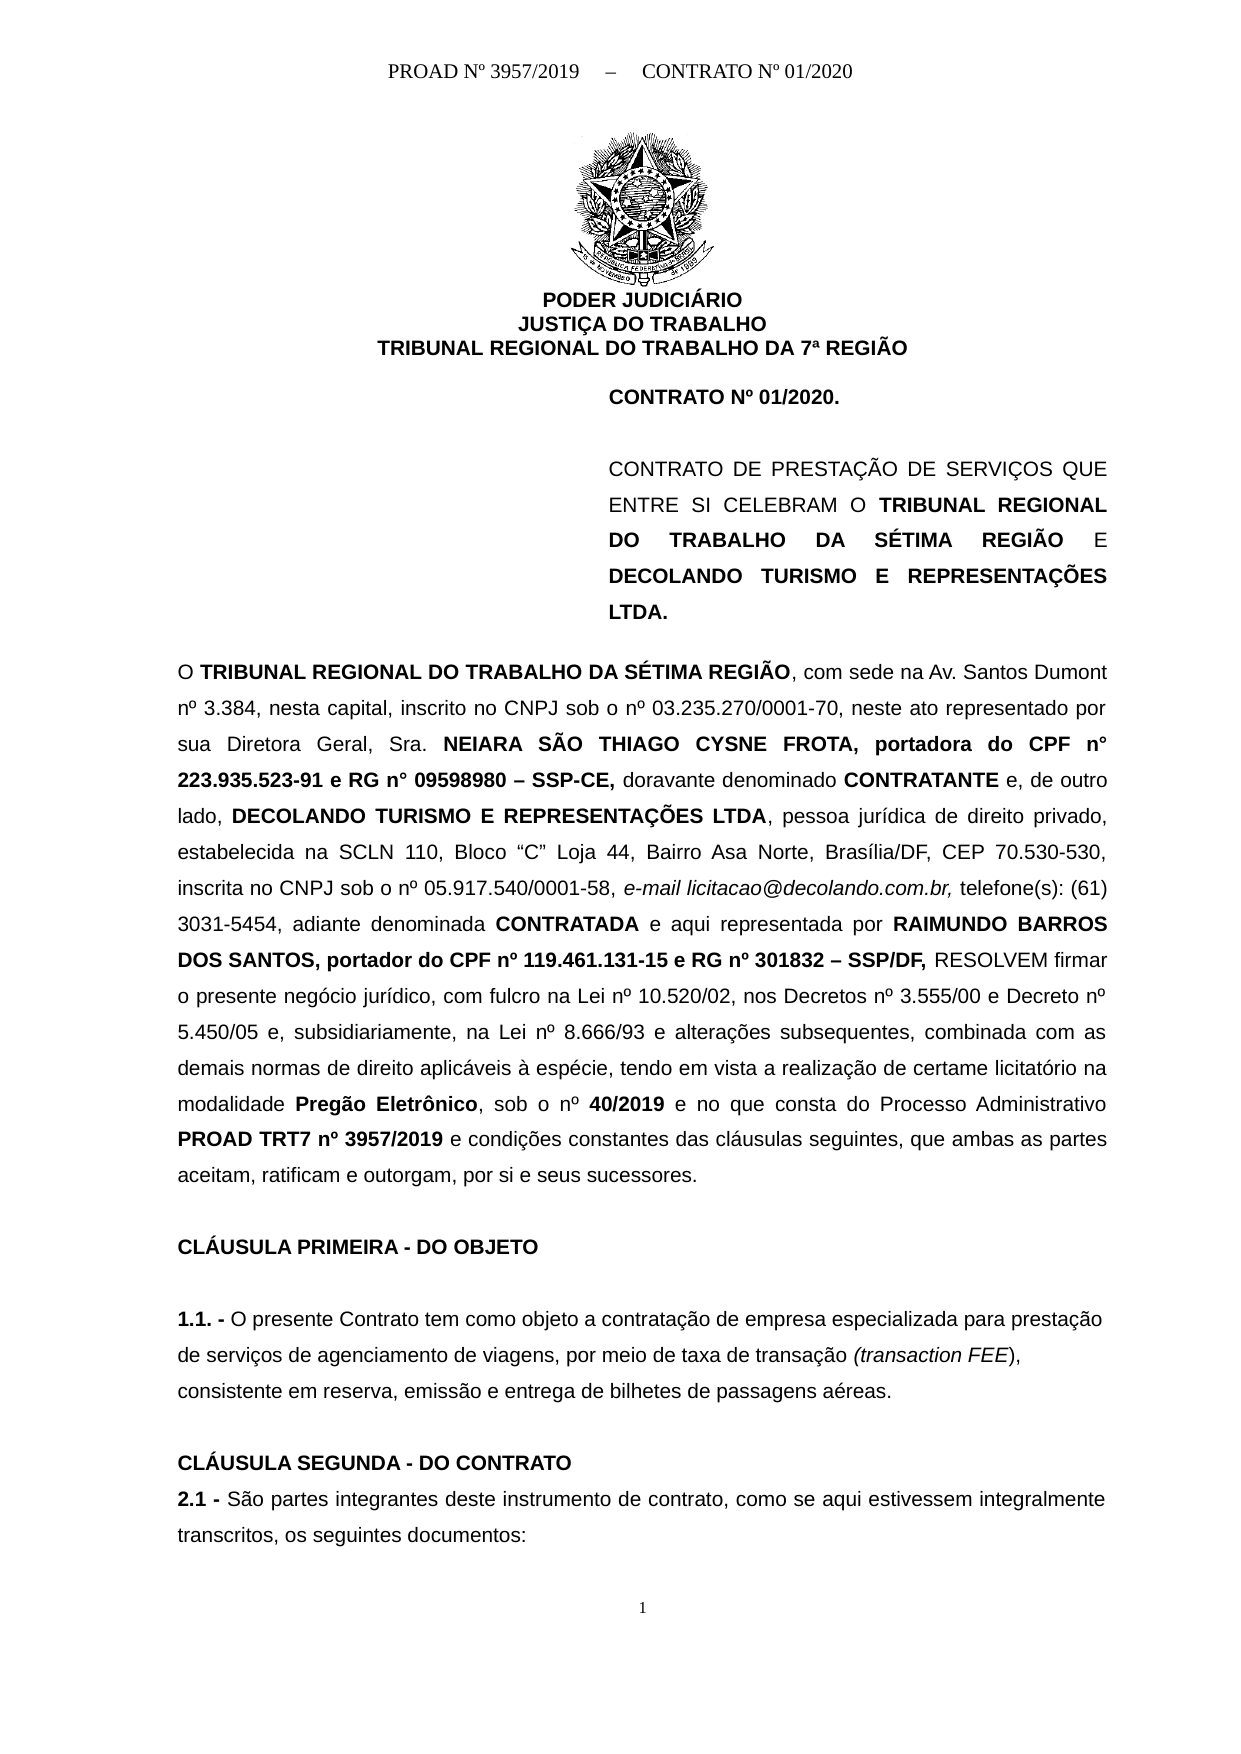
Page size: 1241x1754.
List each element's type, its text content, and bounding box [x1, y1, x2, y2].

text CONTRATO DE PRESTAÇÃO DE SERVIÇOS QUE ENTRE SI CELEBRAM O TRIBUNAL REGIONAL DO TRABALHO DA SÉTIMA REGIÃO E DECOLANDO TURISMO E REPRESENTAÇÕES LTDA. [608, 456, 1107, 624]
text CLÁUSULA PRIMEIRA - DO OBJETO [177, 1235, 1108, 1259]
text CLÁUSULA SEGUNDA - DO CONTRATO [177, 1451, 1107, 1475]
text PODER JUDICIÁRIO [177, 288, 1107, 312]
text JUSTIÇA DO TRABALHO [177, 312, 1107, 336]
text CONTRATO Nº 01/2020. [608, 384, 1108, 408]
text 1.1. - O presente Contrato tem como objeto a contratação de empresa especializada para prestação de serviços de agenciamento de viagens, por meio de taxa de transação (transaction FEE), consistente em reserva, emissão e entrega de bilhetes de passagens aéreas. [177, 1307, 1107, 1403]
text 2.1 - São partes integrantes deste instrumento de contrato, como se aqui estivessem integralmente transcritos, os seguintes documentos: [177, 1487, 1107, 1547]
text O TRIBUNAL REGIONAL DO TRABALHO DA SÉTIMA REGIÃO, com sede na Av. Santos Dumont nº 3.384, nesta capital, inscrito no CNPJ sob o nº 03.235.270/0001-70, neste ato representado por sua Diretora Geral, Sra. NEIARA SÃO THIAGO CYSNE FROTA, portadora do CPF n° 223.935.523-91 e RG n° 09598980 – SSP-CE, doravante denominado CONTRATANTE e, de outro lado, DECOLANDO TURISMO E REPRESENTAÇÕES LTDA, pessoa jurídica de direito privado, estabelecida na SCLN 110, Bloco “C” Loja 44, Bairro Asa Norte, Brasília/DF, CEP 70.530-530, inscrita no CNPJ sob o nº 05.917.540/0001-58, e-mail licitacao@decolando.com.br, telefone(s): (61) 3031-5454, adiante denominada CONTRATADA e aqui representada por RAIMUNDO BARROS DOS SANTOS, portador do CPF nº 119.461.131-15 e RG nº 301832 – SSP/DF, RESOLVEM firmar o presente negócio jurídico, com fulcro na Lei nº 10.520/02, nos Decretos nº 3.555/00 e Decreto nº 5.450/05 e, subsidiariamente, na Lei nº 8.666/93 e alterações subsequentes, combinada com as demais normas de direito aplicáveis à espécie, tendo em vista a realização de certame licitatório na modalidade Pregão Eletrônico, sob o nº 40/2019 e no que consta do Processo Administrativo PROAD TRT7 nº 3957/2019 e condições constantes das cláusulas seguintes, que ambas as partes aceitam, ratificam e outorgam, por si e seus sucessores. [177, 660, 1108, 1187]
text TRIBUNAL REGIONAL DO TRABALHO DA 7ª REGIÃO [177, 336, 1107, 359]
